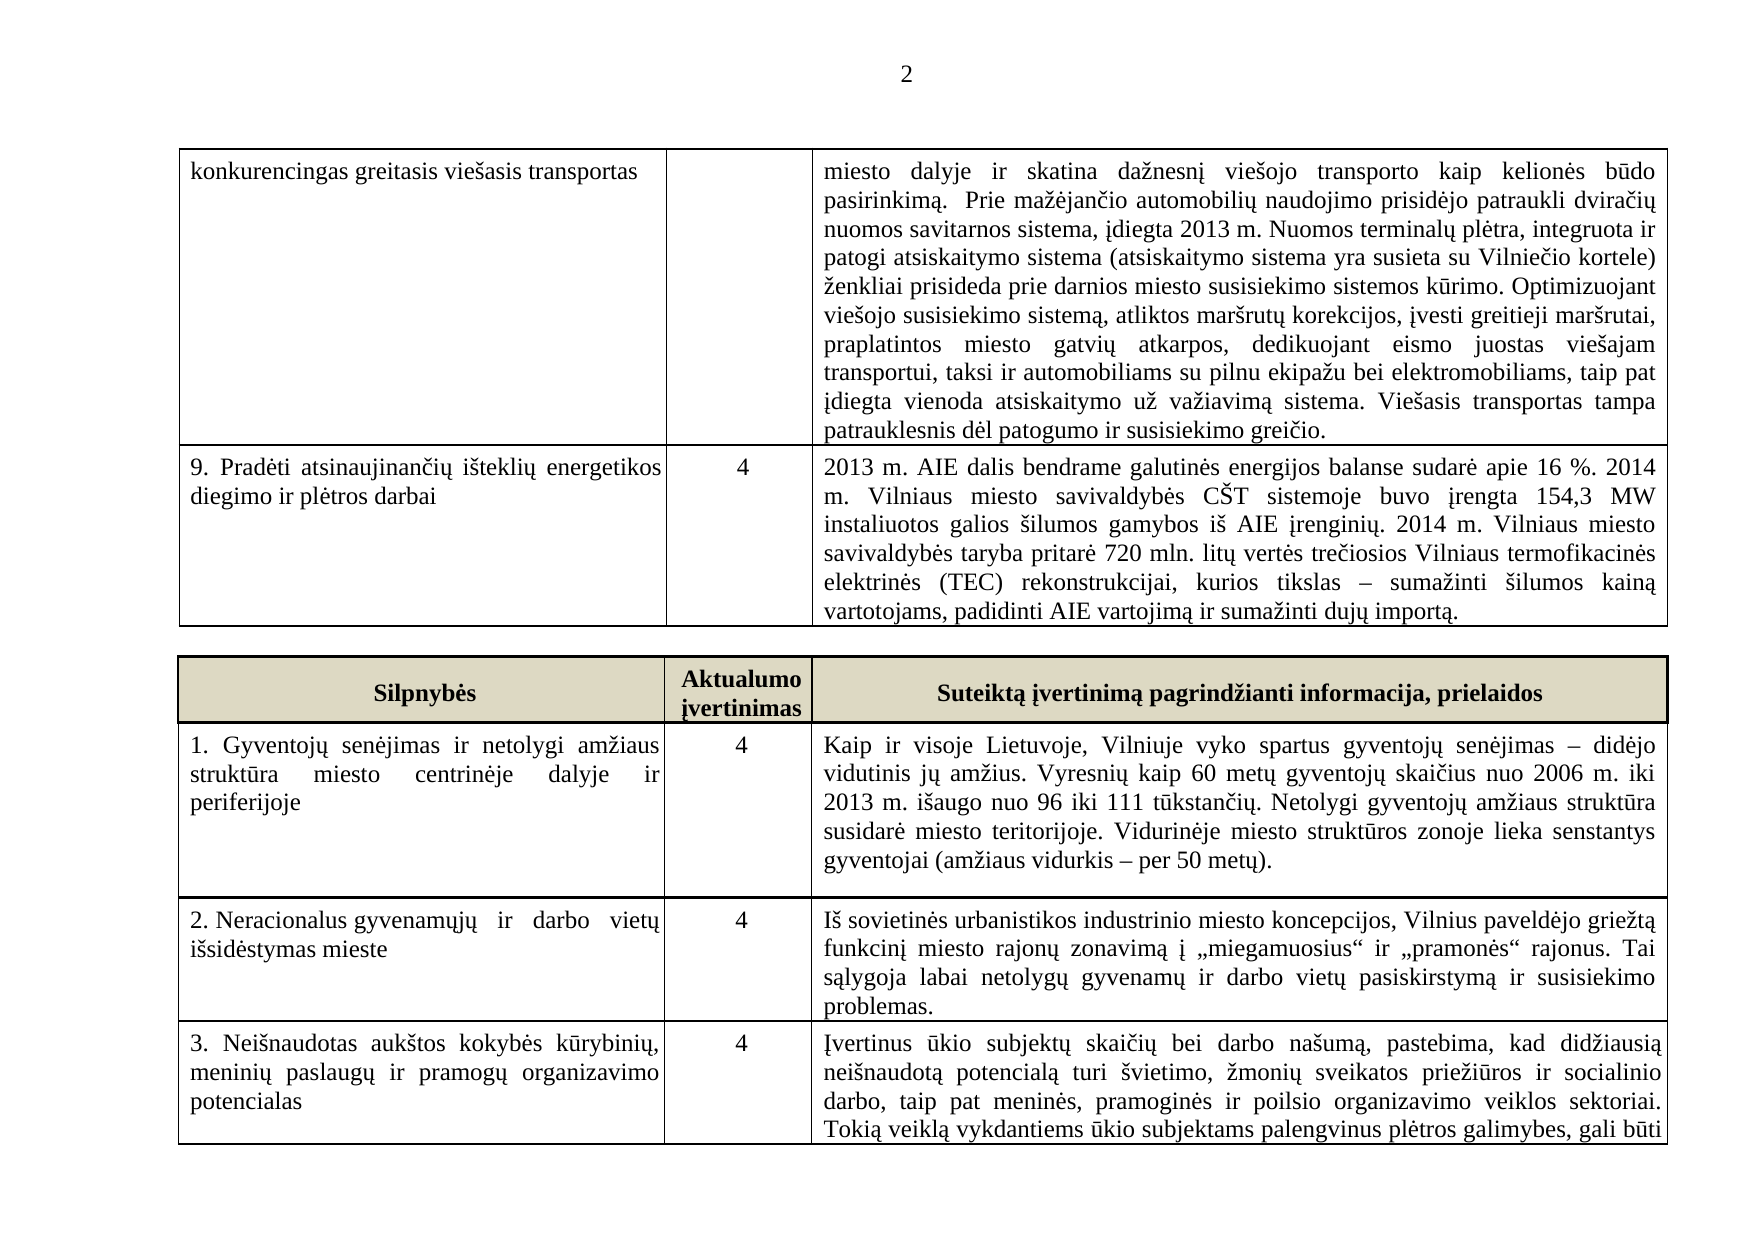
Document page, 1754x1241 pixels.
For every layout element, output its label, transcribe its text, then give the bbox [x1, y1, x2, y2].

table_header Aktualumo įvertinimas [665, 658, 811, 721]
table_cell 4 [667, 446, 812, 624]
table_cell 4 [665, 899, 811, 1020]
table_cell Kaip ir visoje Lietuvoje, Vilniuje vyko spartus gyventojų senėjimas – didėjo vidutinis jų amžius. Vyresnių kaip 60 metų gyventojų skaičius nuo 2006 m. iki 2013 m. išaugo nuo 96 iki 111 tūkstančių. Netolygi gyventojų amžiaus struktūra susidarė miesto teritorijoje. Vidurinėje miesto struktūros zonoje lieka senstantys gyventojai (amžiaus vidurkis – per 50 metų). [812, 724, 1667, 896]
table_cell konkurencingas greitasis viešasis transportas [180, 150, 666, 444]
table_cell 4 [665, 724, 811, 896]
table_cell [667, 150, 812, 444]
table_cell 3. Neišnaudotas aukštos kokybės kūrybinių, meninių paslaugų ir pramogų organizavimo potencialas [179, 1022, 664, 1143]
table_header Silpnybės [179, 658, 664, 721]
table_cell 1. Gyventojų senėjimas ir netolygi amžiaus struktūra miesto centrinėje dalyje ir periferijoje [179, 724, 664, 896]
table_cell 9. Pradėti atsinaujinančių išteklių energetikos diegimo ir plėtros darbai [180, 446, 666, 624]
table_header Suteiktą įvertinimą pagrindžianti informacija, prielaidos [813, 658, 1666, 721]
table_cell 2013 m. AIE dalis bendrame galutinės energijos balanse sudarė apie 16 %. 2014 m. Vilniaus miesto savivaldybės CŠT sistemoje buvo įrengta 154,3 MW instaliuotos galios šilumos gamybos iš AIE įrenginių. 2014 m. Vilniaus miesto savivaldybės taryba pritarė 720 mln. litų vertės trečiosios Vilniaus termofikacinės elektrinės (TEC) rekonstrukcijai, kurios tikslas – sumažinti šilumos kainą vartotojams, padidinti AIE vartojimą ir sumažinti dujų importą. [813, 446, 1667, 624]
table_cell 4 [665, 1022, 811, 1143]
table_cell 2. Neracionalus gyvenamųjų ir darbo vietų išsidėstymas mieste [179, 899, 664, 1020]
table_cell Iš sovietinės urbanistikos industrinio miesto koncepcijos, Vilnius paveldėjo griežtą funkcinį miesto rajonų zonavimą į „miegamuosius“ ir „pramonės“ rajonus. Tai sąlygoja labai netolygų gyvenamų ir darbo vietų pasiskirstymą ir susisiekimo problemas. [812, 899, 1667, 1020]
table_cell miesto dalyje ir skatina dažnesnį viešojo transporto kaip kelionės būdo pasirinkimą. Prie mažėjančio automobilių naudojimo prisidėjo patraukli dviračių nuomos savitarnos sistema, įdiegta 2013 m. Nuomos terminalų plėtra, integruota ir patogi atsiskaitymo sistema (atsiskaitymo sistema yra susieta su Vilniečio kortele) ženkliai prisideda prie darnios miesto susisiekimo sistemos kūrimo. Optimizuojant viešojo susisiekimo sistemą, atliktos maršrutų korekcijos, įvesti greitieji maršrutai, praplatintos miesto gatvių atkarpos, dedikuojant eismo juostas viešajam transportui, taksi ir automobiliams su pilnu ekipažu bei elektromobiliams, taip pat įdiegta vienoda atsiskaitymo už važiavimą sistema. Viešasis transportas tampa patrauklesnis dėl patogumo ir susisiekimo greičio. [813, 150, 1667, 444]
table_cell Įvertinus ūkio subjektų skaičių bei darbo našumą, pastebima, kad didžiausią neišnaudotą potencialą turi švietimo, žmonių sveikatos priežiūros ir socialinio darbo, taip pat meninės, pramoginės ir poilsio organizavimo veiklos sektoriai. Tokią veiklą vykdantiems ūkio subjektams palengvinus plėtros galimybes, gali būti [812, 1022, 1667, 1143]
